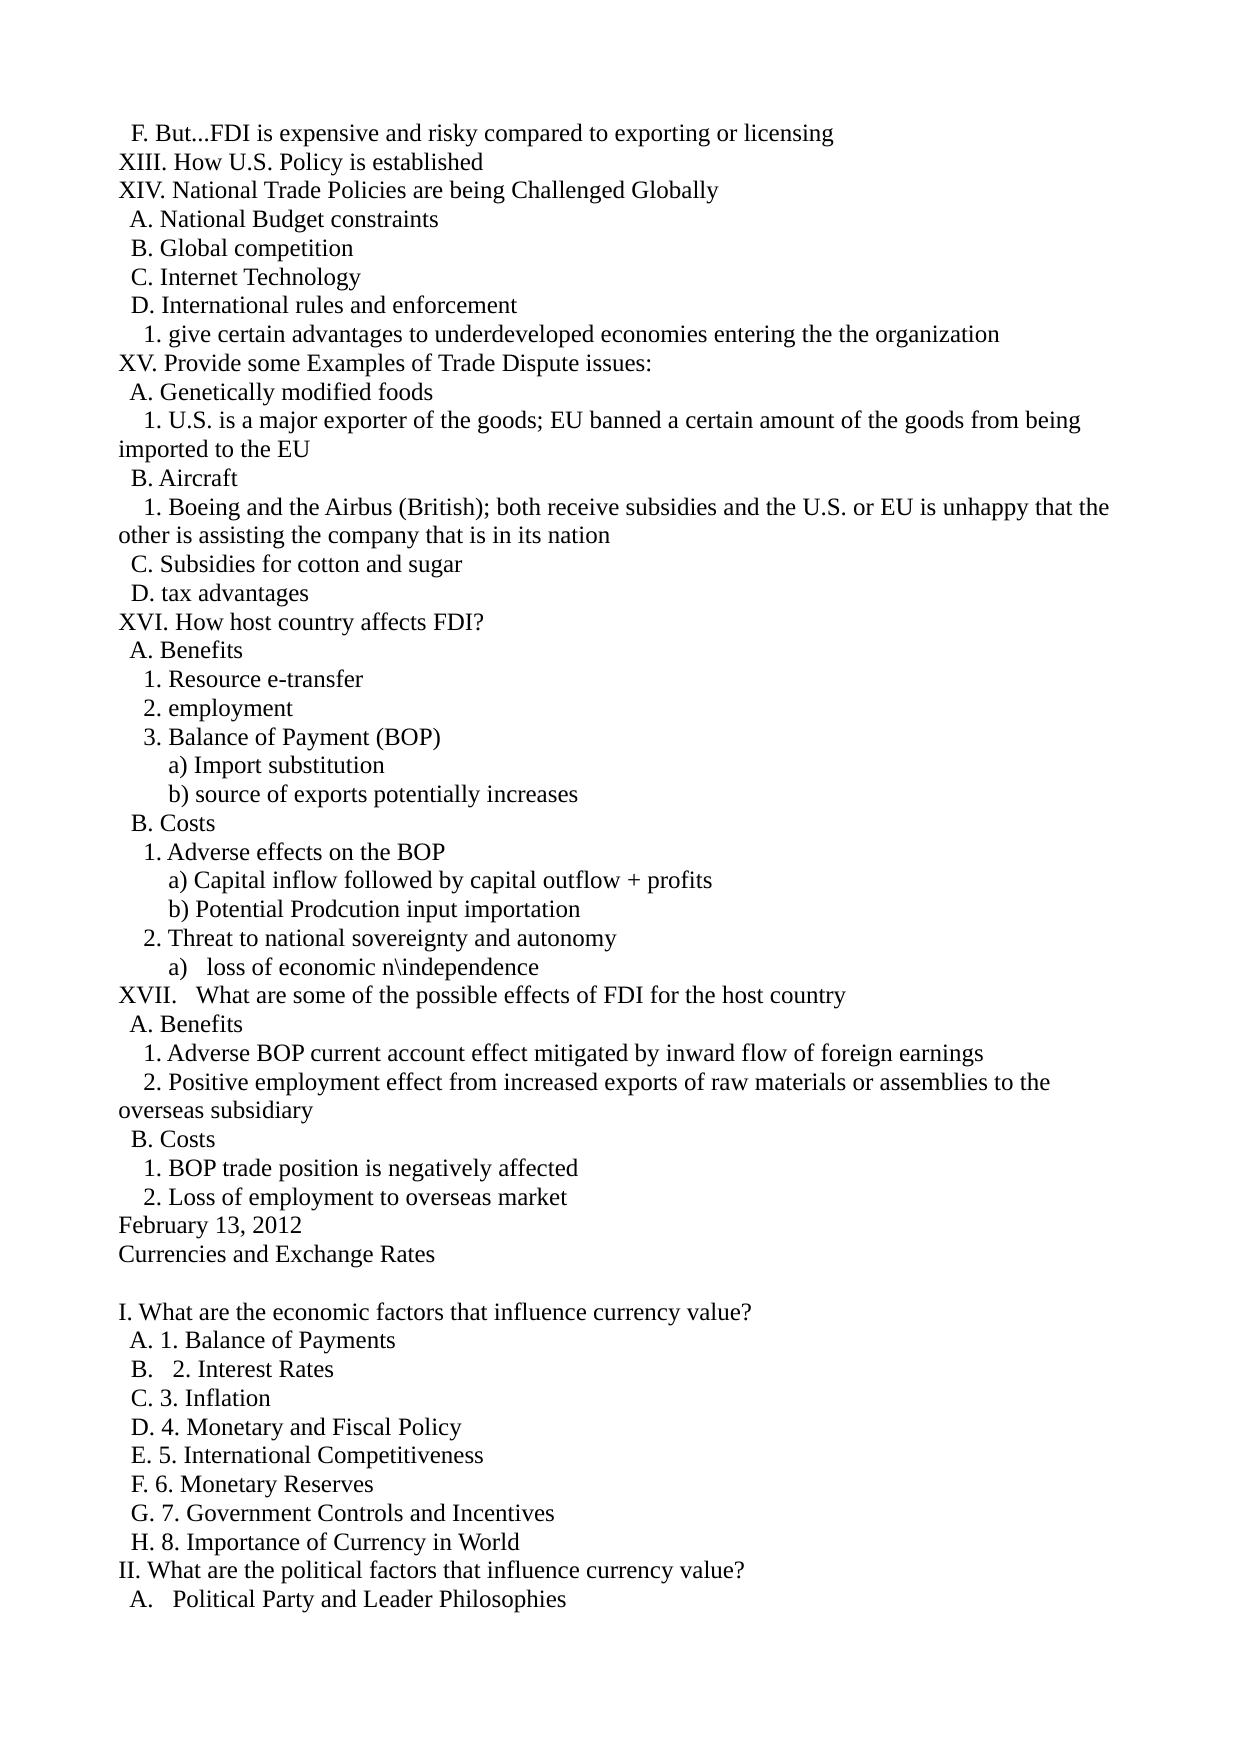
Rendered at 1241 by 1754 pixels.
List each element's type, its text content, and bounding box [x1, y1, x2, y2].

text a) loss of economic n\independence XVII. What are some of the possible effects of FDI for the host country A. Benefits 1. Adverse BOP current account effect mitigated by inward flow of foreign earnings 2. Positive employment effect from increased exports of raw materials or assemblies to the overseas subsidiary B. Costs 1. BOP trade position is negatively affected 2. Loss of employment to overseas market February 13, 2012 Currencies and Exchange Rates I. What are the economic factors that influence currency value? A. 1. Balance of Payments B. 2. Interest Rates C. 3. Inflation D. 4. Monetary and Fiscal Policy E. 5. International Competitiveness F. 6. Monetary Reserves G. 7. Government Controls and Incentives H. 8. Importance of Currency in World II. What are the political factors that influence currency value? A. Political Party and Leader Philosophies [118, 952, 1122, 1613]
text F. But...FDI is expensive and risky compared to exporting or licensing XIII. How U.S. Policy is established XIV. National Trade Policies are being Challenged Globally A. National Budget constraints B. Global competition C. Internet Technology D. International rules and enforcement 1. give certain advantages to underdeveloped economies entering the the organization XV. Provide some Examples of Trade Dispute issues: A. Genetically modified foods 1. U.S. is a major exporter of the goods; EU banned a certain amount of the goods from being imported to the EU B. Aircraft 1. Boeing and the Airbus (British); both receive subsidies and the U.S. or EU is unhappy that the other is assisting the company that is in its nation C. Subsidies for cotton and sugar D. tax advantages XVI. How host country affects FDI? A. Benefits 1. Resource e-transfer 2. employment 3. Balance of Payment (BOP) a) Import substitution b) source of exports potentially increases B. Costs 1. Adverse effects on the BOP a) Capital inflow followed by capital outflow + profits b) Potential Prodcution input importation 2. Threat to national sovereignty and autonomy [118, 118, 1122, 952]
